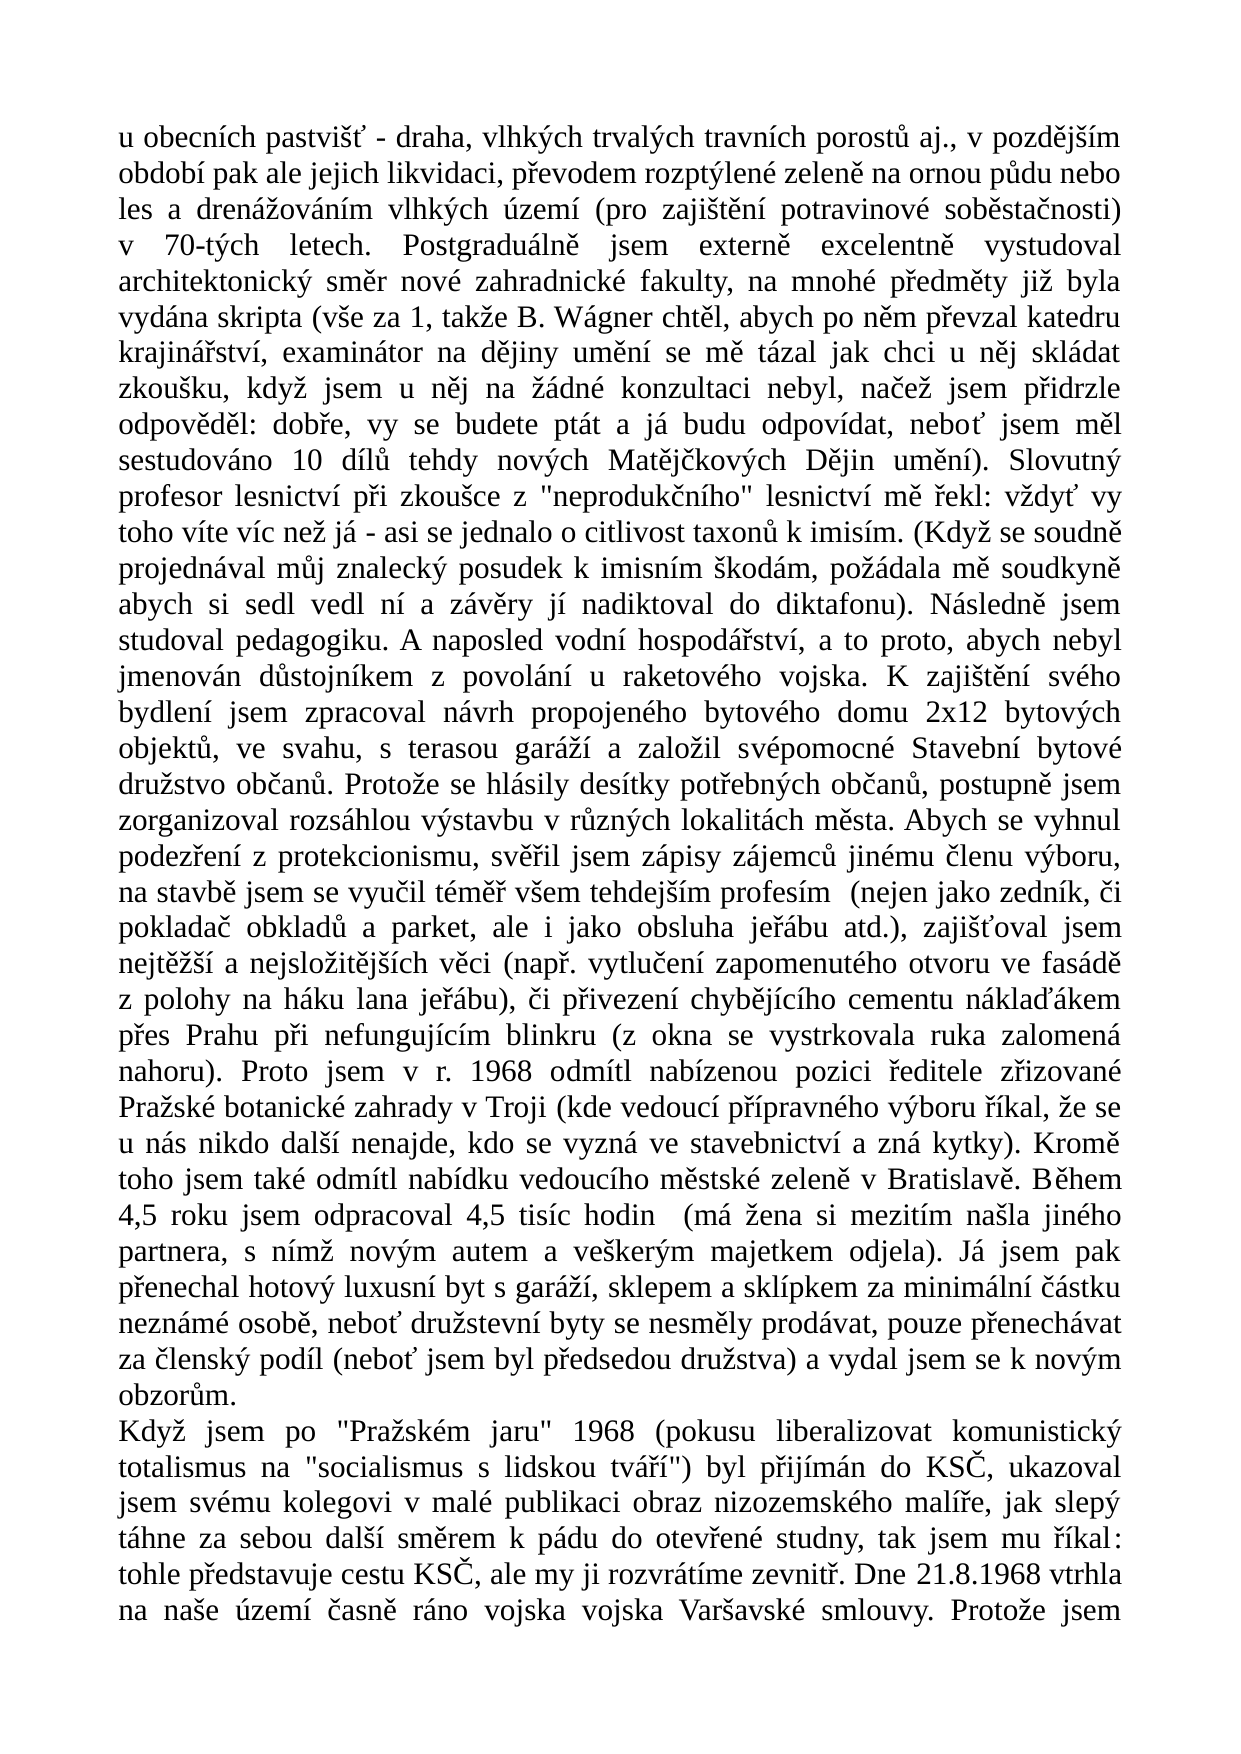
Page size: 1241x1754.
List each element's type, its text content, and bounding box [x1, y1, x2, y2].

text u obecních pastvišť - draha, vlhkých trvalých travních porostů aj., v pozdějším období pak ale jejich likvidaci, převodem rozptýlené zeleně na ornou půdu nebo les a drenážováním vlhkých území (pro zajištění potravinové soběstačnosti) v 70-tých letech. Postgraduálně jsem externě excelentně vystudoval architektonický směr nové zahradnické fakulty, na mnohé předměty již byla vydána skripta (vše za 1, takže B. Wágner chtěl, abych po něm převzal katedru krajinářství, examinátor na dějiny umění se mě tázal jak chci u něj skládat zkoušku, když jsem u něj na žádné konzultaci nebyl, načež jsem přidrzle odpověděl: dobře, vy se budete ptát a já budu odpovídat, neboť jsem měl sestudováno 10 dílů tehdy nových Matějčkových Dějin umění). Slovutný profesor lesnictví při zkoušce z "neprodukčního" lesnictví mě řekl: vždyť vy toho víte víc než já - asi se jednalo o citlivost taxonů k imisím. (Když se soudně projednával můj znalecký posudek k imisním škodám, požádala mě soudkyně abych si sedl vedl ní a závěry jí nadiktoval do diktafonu). Následně jsem studoval pedagogiku. A naposled vodní hospodářství, a to proto, abych nebyl jmenován důstojníkem z povolání u raketového vojska. K zajištění svého bydlení jsem zpracoval návrh propojeného bytového domu 2x12 bytových objektů, ve svahu, s terasou garáží a založil svépomocné Stavební bytové družstvo občanů. Protože se hlásily desítky potřebných občanů, postupně jsem zorganizoval rozsáhlou výstavbu v různých lokalitách města. Abych se vyhnul podezření z protekcionismu, svěřil jsem zápisy zájemců jinému členu výboru, na stavbě jsem se vyučil téměř všem tehdejším profesím (nejen jako zedník, či pokladač obkladů a parket, ale i jako obsluha jeřábu atd.), zajišťoval jsem nejtěžší a nejsložitějších věci (např. vytlučení zapomenutého otvoru ve fasádě z polohy na háku lana jeřábu), či přivezení chybějícího cementu náklaďákem přes Prahu při nefungujícím blinkru (z okna se vystrkovala ruka zalomená nahoru). Proto jsem v r. 1968 odmítl nabízenou pozici ředitele zřizované Pražské botanické zahrady v Troji (kde vedoucí přípravného výboru říkal, že se u nás nikdo další nenajde, kdo se vyzná ve stavebnictví a zná kytky). Kromě toho jsem také odmítl nabídku vedoucího městské zeleně v Bratislavě. Během 4,5 roku jsem odpracoval 4,5 tisíc hodin (má žena si mezitím našla jiného partnera, s nímž novým autem a veškerým majetkem odjela). Já jsem pak přenechal hotový luxusní byt s garáží, sklepem a sklípkem za minimální částku neznámé osobě, neboť družstevní byty se nesměly prodávat, pouze přenechávat za členský podíl (neboť jsem byl předsedou družstva) a vydal jsem se k novým obzorům. [118, 118, 1122, 1412]
text Když jsem po "Pražském jaru" 1968 (pokusu liberalizovat komunistický totalismus na "socialismus s lidskou tváří") byl přijímán do KSČ, ukazoval jsem svému kolegovi v malé publikaci obraz nizozemského malíře, jak slepý táhne za sebou další směrem k pádu do otevřené studny, tak jsem mu říkal: tohle představuje cestu KSČ, ale my ji rozvrátíme zevnitř. Dne 21.8.1968 vtrhla na naše území časně ráno vojska vojska Varšavské smlouvy. Protože jsem [118, 1412, 1122, 1627]
